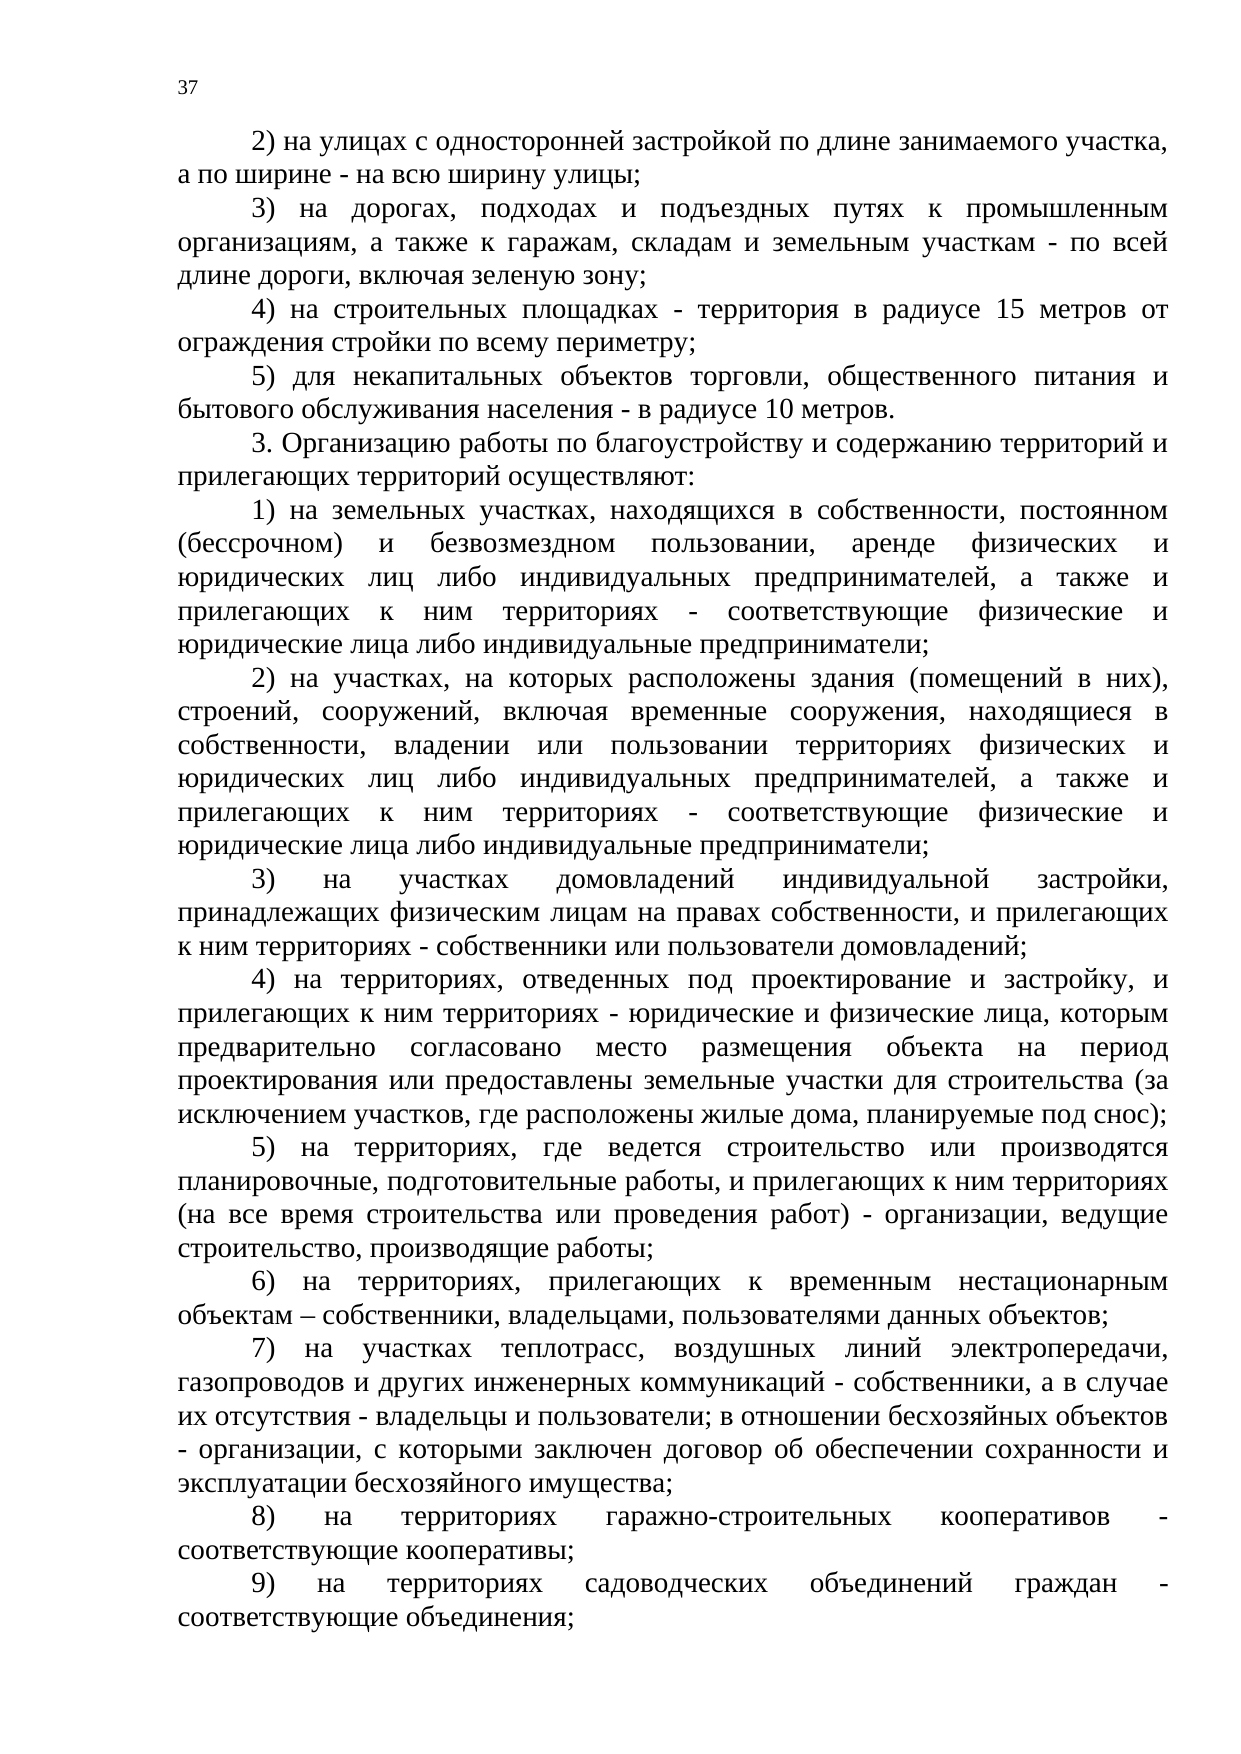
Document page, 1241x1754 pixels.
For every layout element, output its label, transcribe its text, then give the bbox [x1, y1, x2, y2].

text 5) для некапитальных объектов торговли, общественного питания и бытового обслуживания населения - в радиусе 10 метров. [177, 358, 1169, 425]
text 2) на участках, на которых расположены здания (помещений в них), строений, сооружений, включая временные сооружения, находящиеся в собственности, владении или пользовании территориях физических и юридических лиц либо индивидуальных предпринимателей, а также и прилегающих к ним территориях - соответствующие физические и юридические лица либо индивидуальные предприниматели; [177, 660, 1169, 861]
text 4) на территориях, отведенных под проектирование и застройку, и прилегающих к ним территориях - юридические и физические лица, которым предварительно согласовано место размещения объекта на период проектирования или предоставлены земельные участки для строительства (за исключением участков, где расположены жилые дома, планируемые под снос); [177, 962, 1169, 1129]
text 9) на территориях садоводческих объединений граждан - соответствующие объединения; [177, 1565, 1169, 1632]
text 2) на улицах с односторонней застройкой по длине занимаемого участка, а по ширине - на всю ширину улицы; [177, 123, 1169, 190]
text 5) на территориях, где ведется строительство или производятся планировочные, подготовительные работы, и прилегающих к ним территориях (на все время строительства или проведения работ) - организации, ведущие строительство, производящие работы; [177, 1129, 1169, 1263]
text 3. Организацию работы по благоустройству и содержанию территорий и прилегающих территорий осуществляют: [177, 425, 1169, 492]
text 4) на строительных площадках - территория в радиусе 15 метров от ограждения стройки по всему периметру; [177, 291, 1169, 358]
text 7) на участках теплотрасс, воздушных линий электропередачи, газопроводов и других инженерных коммуникаций - собственники, а в случае их отсутствия - владельцы и пользователи; в отношении бесхозяйных объектов - организации, с которыми заключен договор об обеспечении сохранности и эксплуатации бесхозяйного имущества; [177, 1331, 1169, 1498]
text 1) на земельных участках, находящихся в собственности, постоянном (бессрочном) и безвозмездном пользовании, аренде физических и юридических лиц либо индивидуальных предпринимателей, а также и прилегающих к ним территориях - соответствующие физические и юридические лица либо индивидуальные предприниматели; [177, 492, 1169, 660]
text 6) на территориях, прилегающих к временным нестационарным объектам – собственники, владельцами, пользователями данных объектов; [177, 1263, 1169, 1331]
text 8) на территориях гаражно-строительных кооперативов - соответствующие кооперативы; [177, 1498, 1169, 1565]
text 3) на участках домовладений индивидуальной застройки, принадлежащих физическим лицам на правах собственности, и прилегающих к ним территориях - собственники или пользователи домовладений; [177, 861, 1169, 962]
text 3) на дорогах, подходах и подъездных путях к промышленным организациям, а также к гаражам, складам и земельным участкам - по всей длине дороги, включая зеленую зону; [177, 190, 1169, 291]
